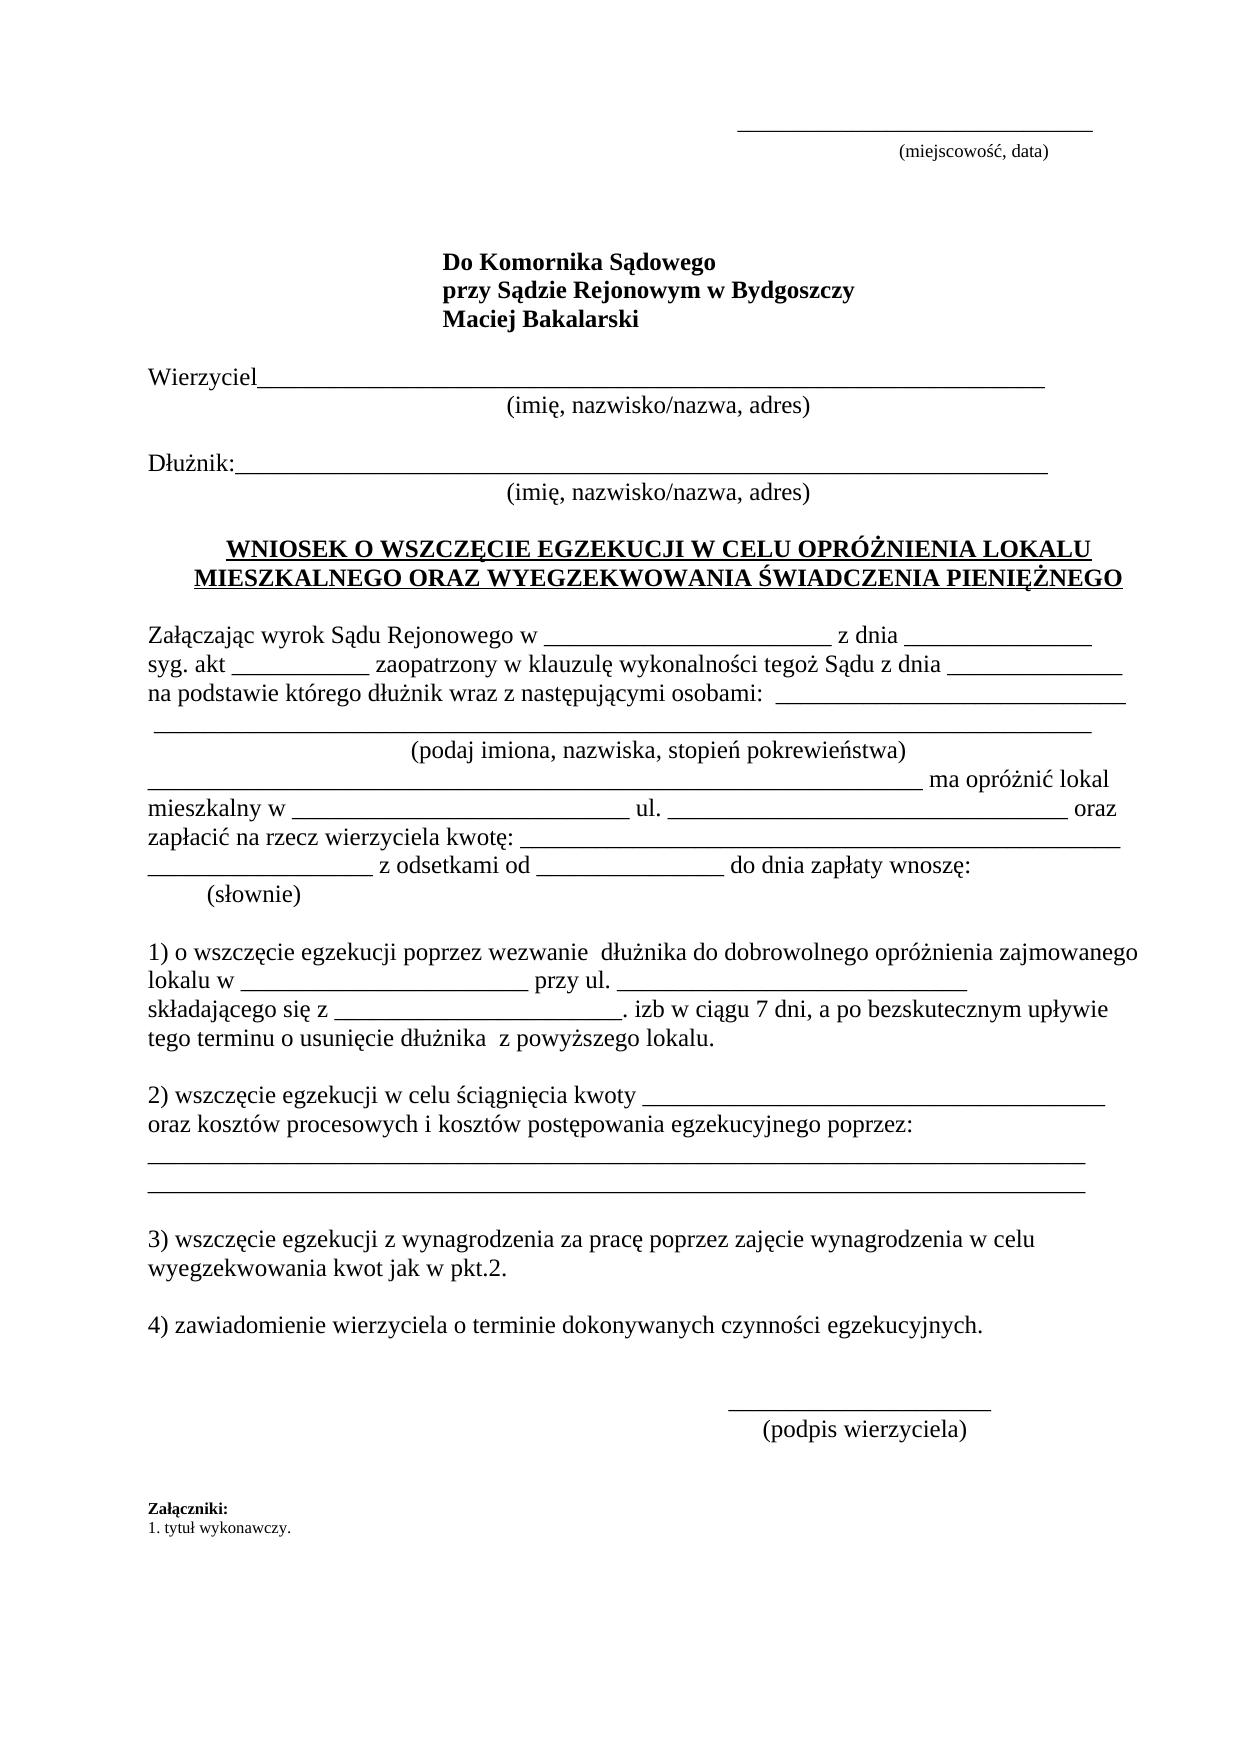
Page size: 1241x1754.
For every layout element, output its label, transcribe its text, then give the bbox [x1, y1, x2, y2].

text mieszkalny w ___________________________ ul. ________________________________ oraz [148, 793, 1169, 822]
text tego terminu o usunięcie dłużnika z powyższego lokalu. [148, 1023, 1169, 1052]
text zapłacić na rzecz wierzyciela kwotę: ________________________________________________ [148, 822, 1169, 850]
text na podstawie którego dłużnik wraz z następującymi osobami: ____________________________ [148, 678, 1169, 707]
text (podpis wierzyciela) [148, 1414, 1169, 1443]
text składającego się z _______________________. izb w ciągu 7 dni, a po bezskutecznym upływie [148, 994, 1169, 1023]
text 4) zawiadomienie wierzyciela o terminie dokonywanych czynności egzekucyjnych. [148, 1310, 1169, 1339]
text _______________________________ (miejscowość, data) [737, 108, 1169, 163]
text (imię, nazwisko/nazwa, adres) [148, 477, 1169, 505]
text ______________________________________________________________ ma opróżnić lokal [148, 764, 1169, 793]
text Maciej Bakalarski [148, 304, 1169, 362]
text Do Komornika Sądowego [148, 247, 1169, 275]
text ___________________________________________________________________________ [148, 1138, 1169, 1167]
text 3) wszczęcie egzekucji z wynagrodzenia za pracę poprzez zajęcie wynagrodzenia w celu wyegzekwowania kwot jak w pkt.2. [148, 1224, 1169, 1282]
text ___________________________________________________________________________ [148, 707, 1169, 735]
text 1) o wszczęcie egzekucji poprzez wezwanie dłużnika do dobrowolnego opróżnienia zajmowanego lokalu w _______________________ przy ul. ____________________________ [148, 937, 1169, 994]
text 2) wszczęcie egzekucji w celu ściągnięcia kwoty _____________________________________ [148, 1080, 1169, 1109]
text (podaj imiona, nazwiska, stopień pokrewieństwa) [148, 735, 1169, 764]
text (imię, nazwisko/nazwa, adres) [148, 390, 1169, 419]
text __________________ z odsetkami od _______________ do dnia zapłaty wnoszę: [148, 850, 1169, 879]
text Załączniki: [148, 1480, 1169, 1518]
text Dłużnik:_________________________________________________________________ [148, 448, 1169, 477]
text WNIOSEK O WSZCZĘCIE EGZEKUCJI W CELU OPRÓŻNIENIA LOKALU MIESZKALNEGO ORAZ WYEGZEKWOWANIA ŚWIADCZENIA PIENIĘŻNEGO [148, 534, 1169, 592]
text syg. akt ___________ zaopatrzony w klauzulę wykonalności tegoż Sądu z dnia ______________ [148, 649, 1169, 678]
text Załączając wyrok Sądu Rejonowego w _______________________ z dnia _______________ [148, 620, 1169, 649]
text _____________________ [148, 1377, 1169, 1414]
text ___________________________________________________________________________ [148, 1167, 1169, 1195]
text 1. tytuł wykonawczy. [148, 1518, 1169, 1537]
text przy Sądzie Rejonowym w Bydgoszczy [148, 275, 1169, 304]
text oraz kosztów procesowych i kosztów postępowania egzekucyjnego poprzez: [148, 1109, 1169, 1138]
text (słownie) [148, 879, 1169, 908]
text Wierzyciel_______________________________________________________________ [148, 362, 1169, 390]
